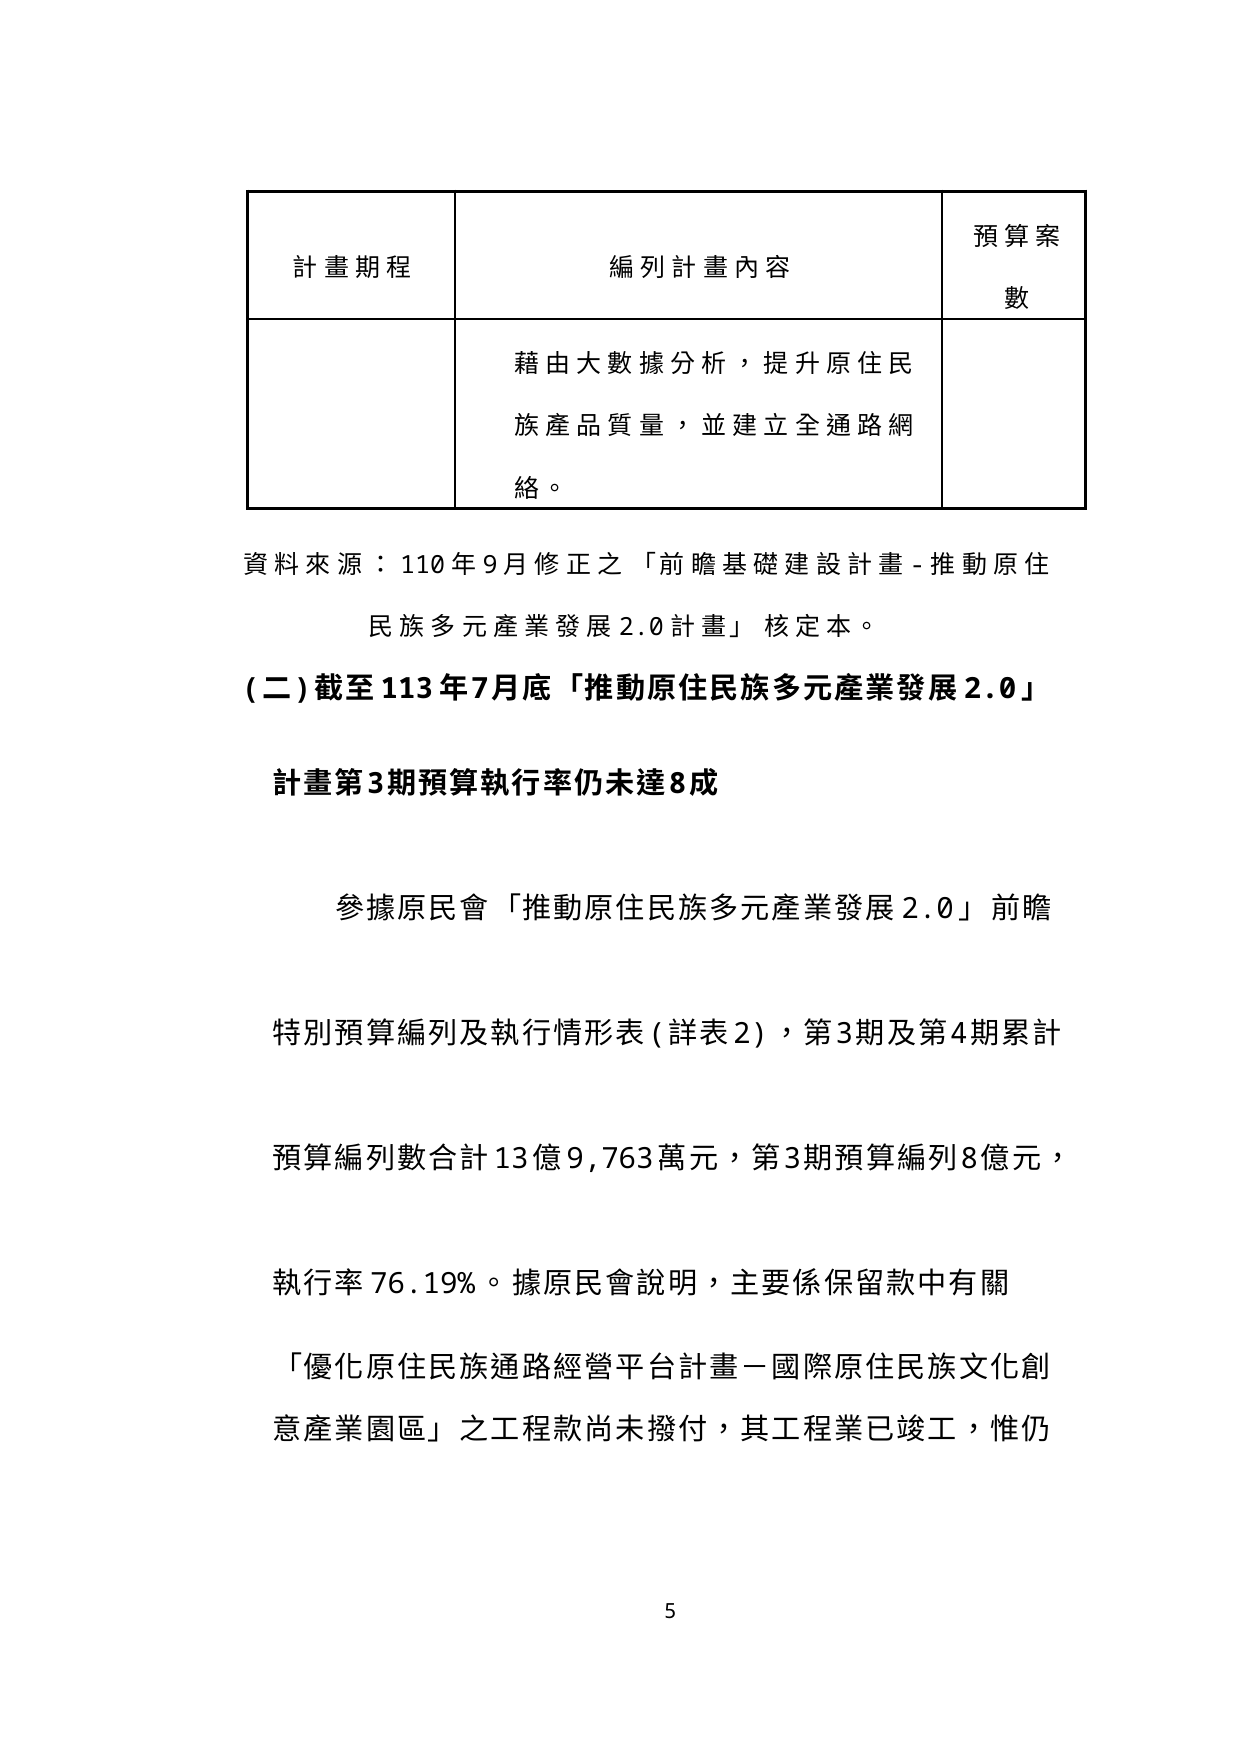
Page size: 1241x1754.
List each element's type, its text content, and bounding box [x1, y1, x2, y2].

table_cell [943, 320, 1084, 507]
table_cell 藉由大數據分析，提升原住民族產品質量，並建立全通路網絡。 [456, 320, 941, 507]
table_header 計畫期程 [249, 193, 454, 318]
table_cell [249, 320, 454, 507]
table_header 編列計畫內容 [456, 193, 941, 318]
text 參據原民會「推動原住民族多元產業發展2.0」前瞻特別預算編列及執行情形表(詳表2)，第3期及第4期累計預算編列數合計13億9,763萬元，第3期預算編列8億元，執行率76.19%。據原民會說明，主要係保留款中有關「優化原住民族通路經營平台計畫－國際原住民族文化創意產業園區」之工程款尚未撥付，其工程業已竣工，惟仍待桃園市政府完成工程結算後撥付款項。第4期預算編列5億9,763萬元，截至113年7月底止累計實現數為3億2,513萬6千元，占第4期預算數之54.40%，詢據原民會表示，主要係因「優化原住民族通路經營平台計畫－原之驛-Ba-Bu樂園」工作進度未達請款條件，將請南投縣政府儘速趕辦。 [266, 823, 1063, 1448]
text (二)截至113年7月底「推動原住民族多元產業發展2.0」計畫第3期預算執行率仍未達8成 [236, 635, 1063, 823]
table_header 預算案數 [943, 193, 1084, 318]
text 資料來源：110年9月修正之「前瞻基礎建設計畫-推動原住民族多元產業發展2.0計畫」核定本。 [236, 510, 1063, 635]
